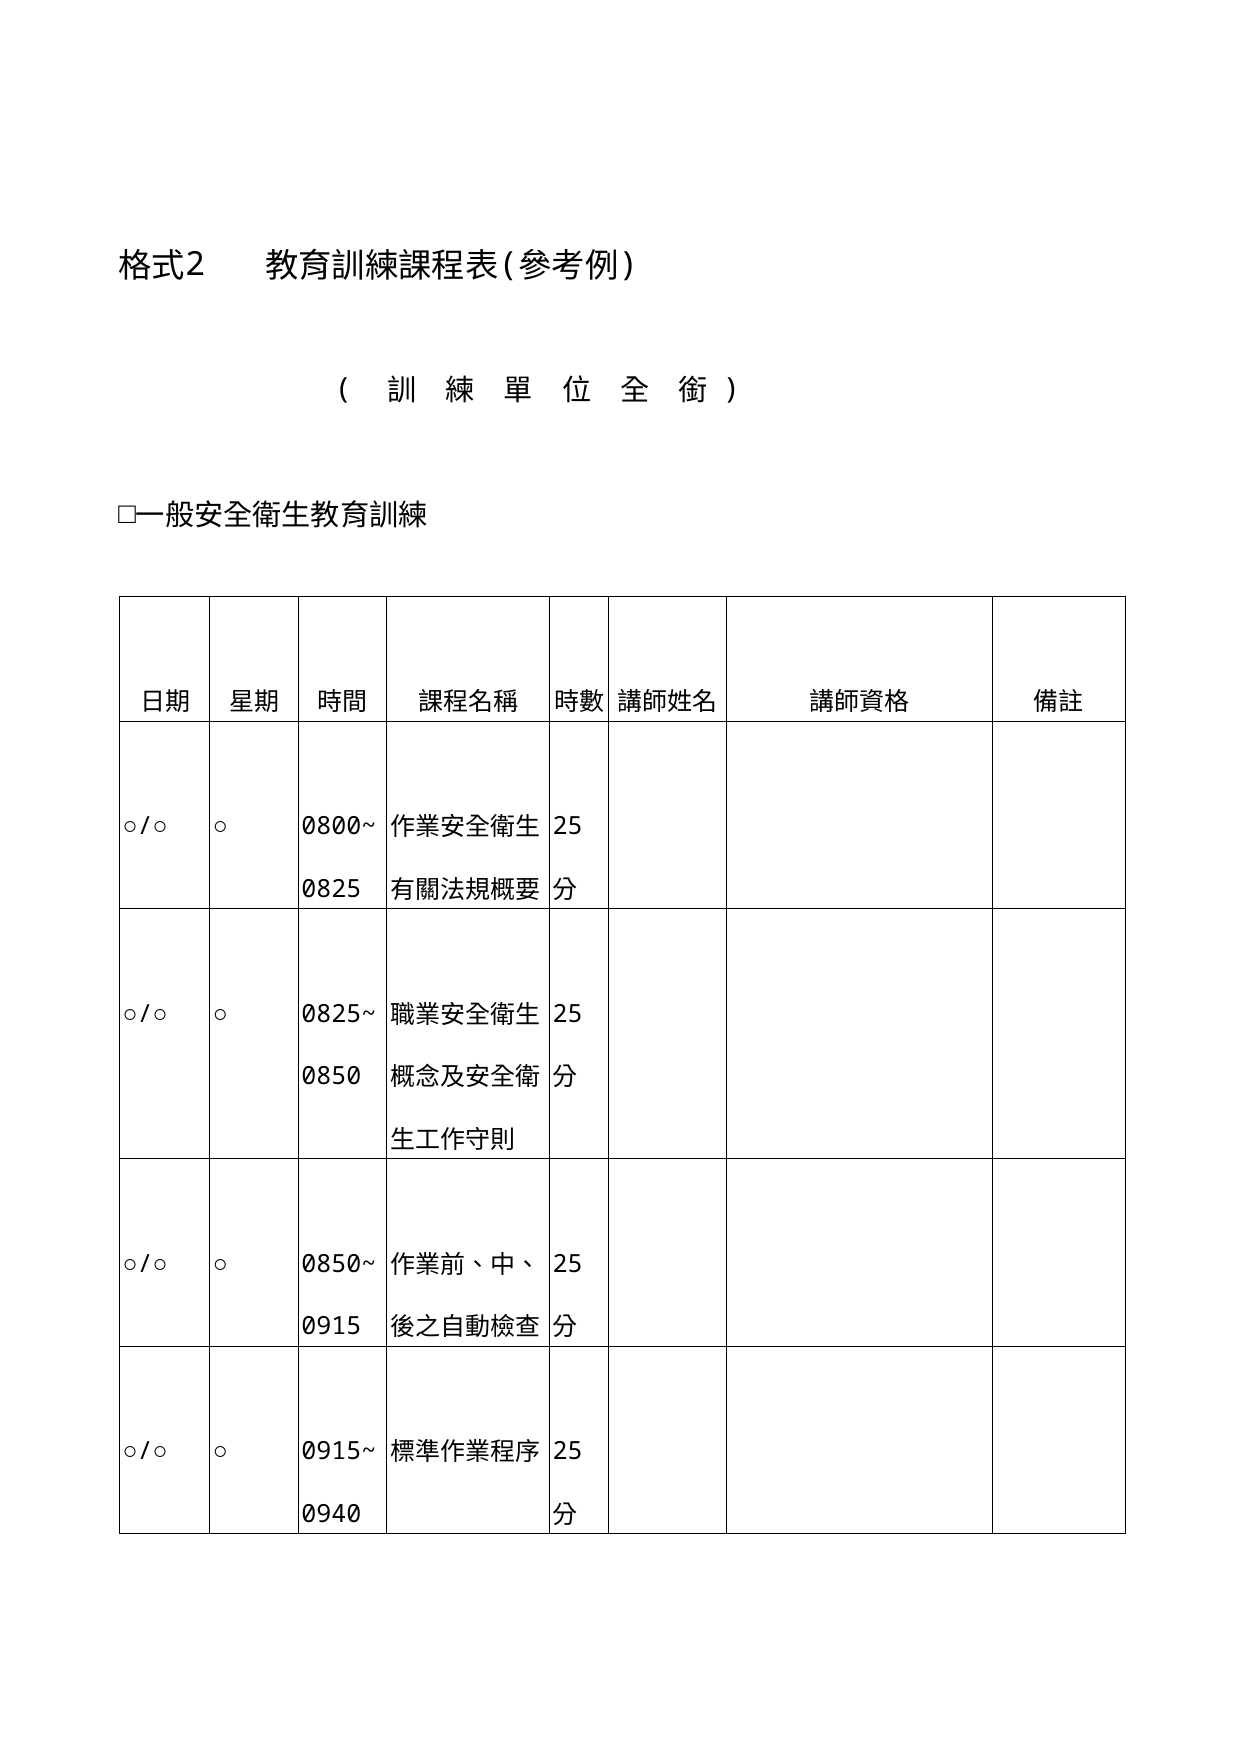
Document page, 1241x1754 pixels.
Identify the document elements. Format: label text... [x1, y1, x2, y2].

table_cell ○/○ [120, 1159, 209, 1346]
table_cell [727, 722, 992, 908]
table_cell 標準作業程序 [387, 1347, 549, 1533]
table_cell [727, 1347, 992, 1533]
table_header 講師資格 [727, 597, 992, 721]
table_header 日期 [120, 597, 209, 721]
table_header 課程名稱 [387, 597, 549, 721]
table_cell 0915~ 0940 [299, 1347, 386, 1533]
table_cell [609, 722, 726, 908]
table_header 時數 [550, 597, 608, 721]
table_header 星期 [210, 597, 298, 721]
table_cell 25分 [550, 1347, 608, 1533]
table_cell [609, 909, 726, 1158]
table_cell ○ [210, 1159, 298, 1346]
table_cell 作業前、中、後之自動檢查 [387, 1159, 549, 1346]
table_header 時間 [299, 597, 386, 721]
table_header 講師姓名 [609, 597, 726, 721]
table_cell ○ [210, 722, 298, 908]
table_cell ○ [210, 909, 298, 1158]
table_cell [993, 722, 1125, 908]
table_cell 0850~ 0915 [299, 1159, 386, 1346]
table_cell [993, 1159, 1125, 1346]
table_cell [609, 1347, 726, 1533]
table_cell [993, 909, 1125, 1158]
table_header 備註 [993, 597, 1125, 721]
table_cell [993, 1347, 1125, 1533]
table_cell 25分 [550, 1159, 608, 1346]
table_cell [727, 909, 992, 1158]
table_cell 0800~ 0825 [299, 722, 386, 908]
table_cell 25分 [550, 722, 608, 908]
table_cell 作業安全衛生有關法規概要 [387, 722, 549, 908]
table_cell ○/○ [120, 909, 209, 1158]
table_cell ○ [210, 1347, 298, 1533]
text ( 訓 練 單 位 全 銜 ) [334, 346, 1122, 408]
table_cell [727, 1159, 992, 1346]
table_cell ○/○ [120, 1347, 209, 1533]
table_cell ○/○ [120, 722, 209, 908]
text □一般安全衛生教育訓練 [118, 471, 974, 533]
table_cell 職業安全衛生概念及安全衛生工作守則 [387, 909, 549, 1158]
table_cell 0825~ 0850 [299, 909, 386, 1158]
table_cell [609, 1159, 726, 1346]
text 格式2 教育訓練課程表(參考例) [118, 221, 1122, 283]
table_cell 25分 [550, 909, 608, 1158]
